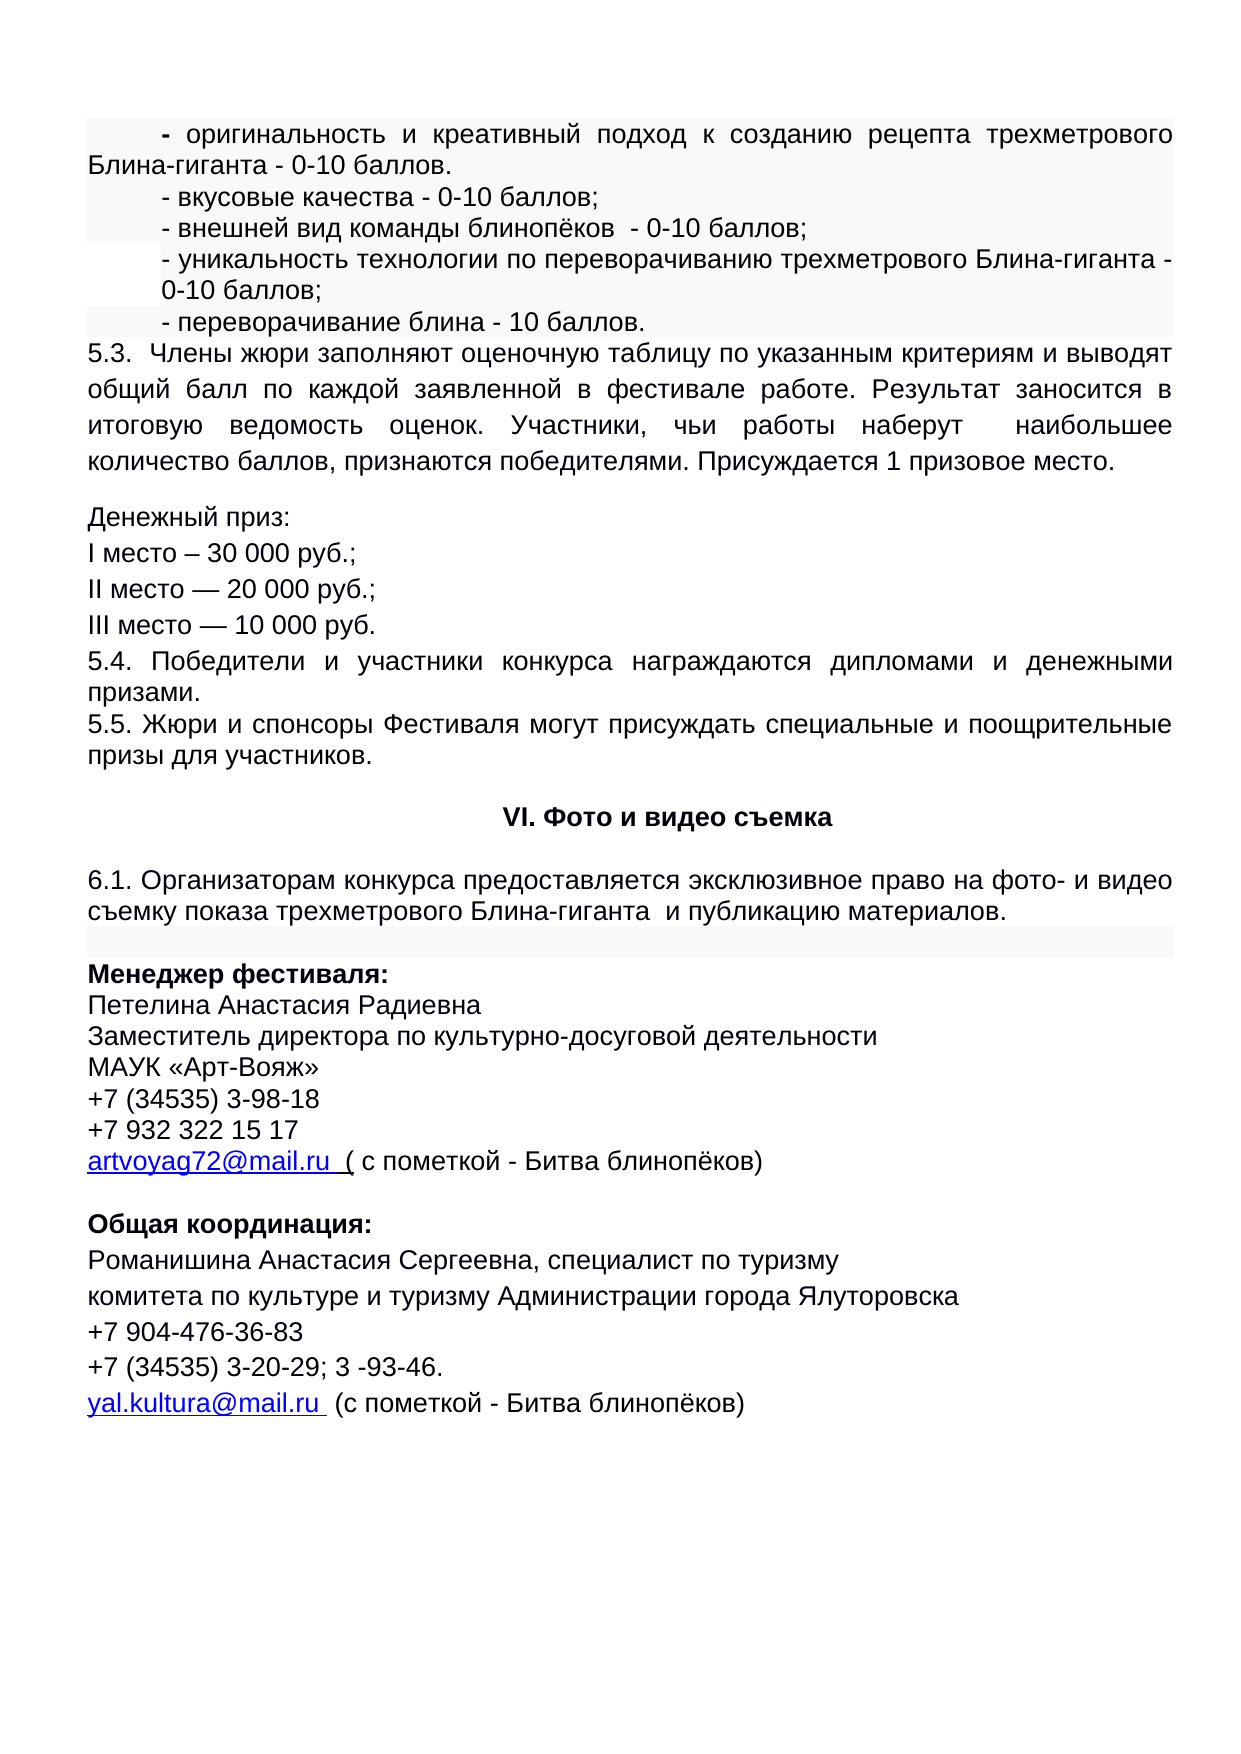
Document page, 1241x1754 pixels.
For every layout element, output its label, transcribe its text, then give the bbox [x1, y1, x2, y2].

text Заместитель директора по культурно-досуговой деятельности [87, 1020, 1174, 1051]
text комитета по культуре и туризму Администрации города Ялуторовска [87, 1279, 1174, 1311]
text - оригинальность и креативный подход к созданию рецепта трехметрового Блина-гиганта - 0-10 баллов. [87, 118, 1174, 181]
text - переворачивание блина - 10 баллов. [87, 306, 1174, 337]
text II место — 20 000 руб.; [87, 573, 1174, 604]
text VI. Фото и видео съемка [87, 801, 1174, 833]
text Общая координация: [87, 1208, 1174, 1239]
text Романишина Анастасия Сергеевна, специалист по туризму [87, 1244, 1174, 1275]
text +7 904-476-36-83 [87, 1316, 1174, 1347]
text Менеджер фестиваля: [87, 958, 1174, 989]
text Петелина Анастасия Радиевна [87, 989, 1174, 1020]
text 6.1. Организаторам конкурса предоставляется эксклюзивное право на фото- и видео съемку показа трехметрового Блина-гиганта и публикацию материалов. [87, 864, 1174, 926]
text 5.3. Члены жюри заполняют оценочную таблицу по указанным критериям и выводят общий балл по каждой заявленной в фестивале работе. Результат заносится в итоговую ведомость оценок. Участники, чьи работы наберут наибольшее количество баллов, признаются победителями. Присуждается 1 призовое место. [87, 337, 1174, 476]
text - внешней вид команды блинопёков - 0-10 баллов; [87, 212, 1174, 243]
text +7 932 322 15 17 [87, 1114, 1174, 1145]
text +7 (34535) 3-98-18 [87, 1083, 1174, 1114]
text yal.kultura@mail.ru (с пометкой - Битва блинопёков) [87, 1387, 1174, 1419]
text 5.4. Победители и участники конкурса награждаются дипломами и денежными призами. [87, 645, 1174, 708]
text - уникальность технологии по переворачиванию трехметрового Блина-гиганта - 0-10 баллов; [161, 243, 1174, 306]
text - вкусовые качества - 0-10 баллов; [87, 181, 1174, 212]
text III место — 10 000 руб. [87, 609, 1174, 641]
text 5.5. Жюри и спонсоры Фестиваля могут присуждать специальные и поощрительные призы для участников. [87, 708, 1174, 770]
text Денежный приз: [87, 501, 1174, 533]
text +7 (34535) 3-20-29; 3 -93-46. [87, 1351, 1174, 1383]
text artvoyag72@mail.ru ( с пометкой - Битва блинопёков) [87, 1145, 1174, 1176]
text I место – 30 000 руб.; [87, 537, 1174, 569]
text МАУК «Арт-Вояж» [87, 1051, 1174, 1083]
